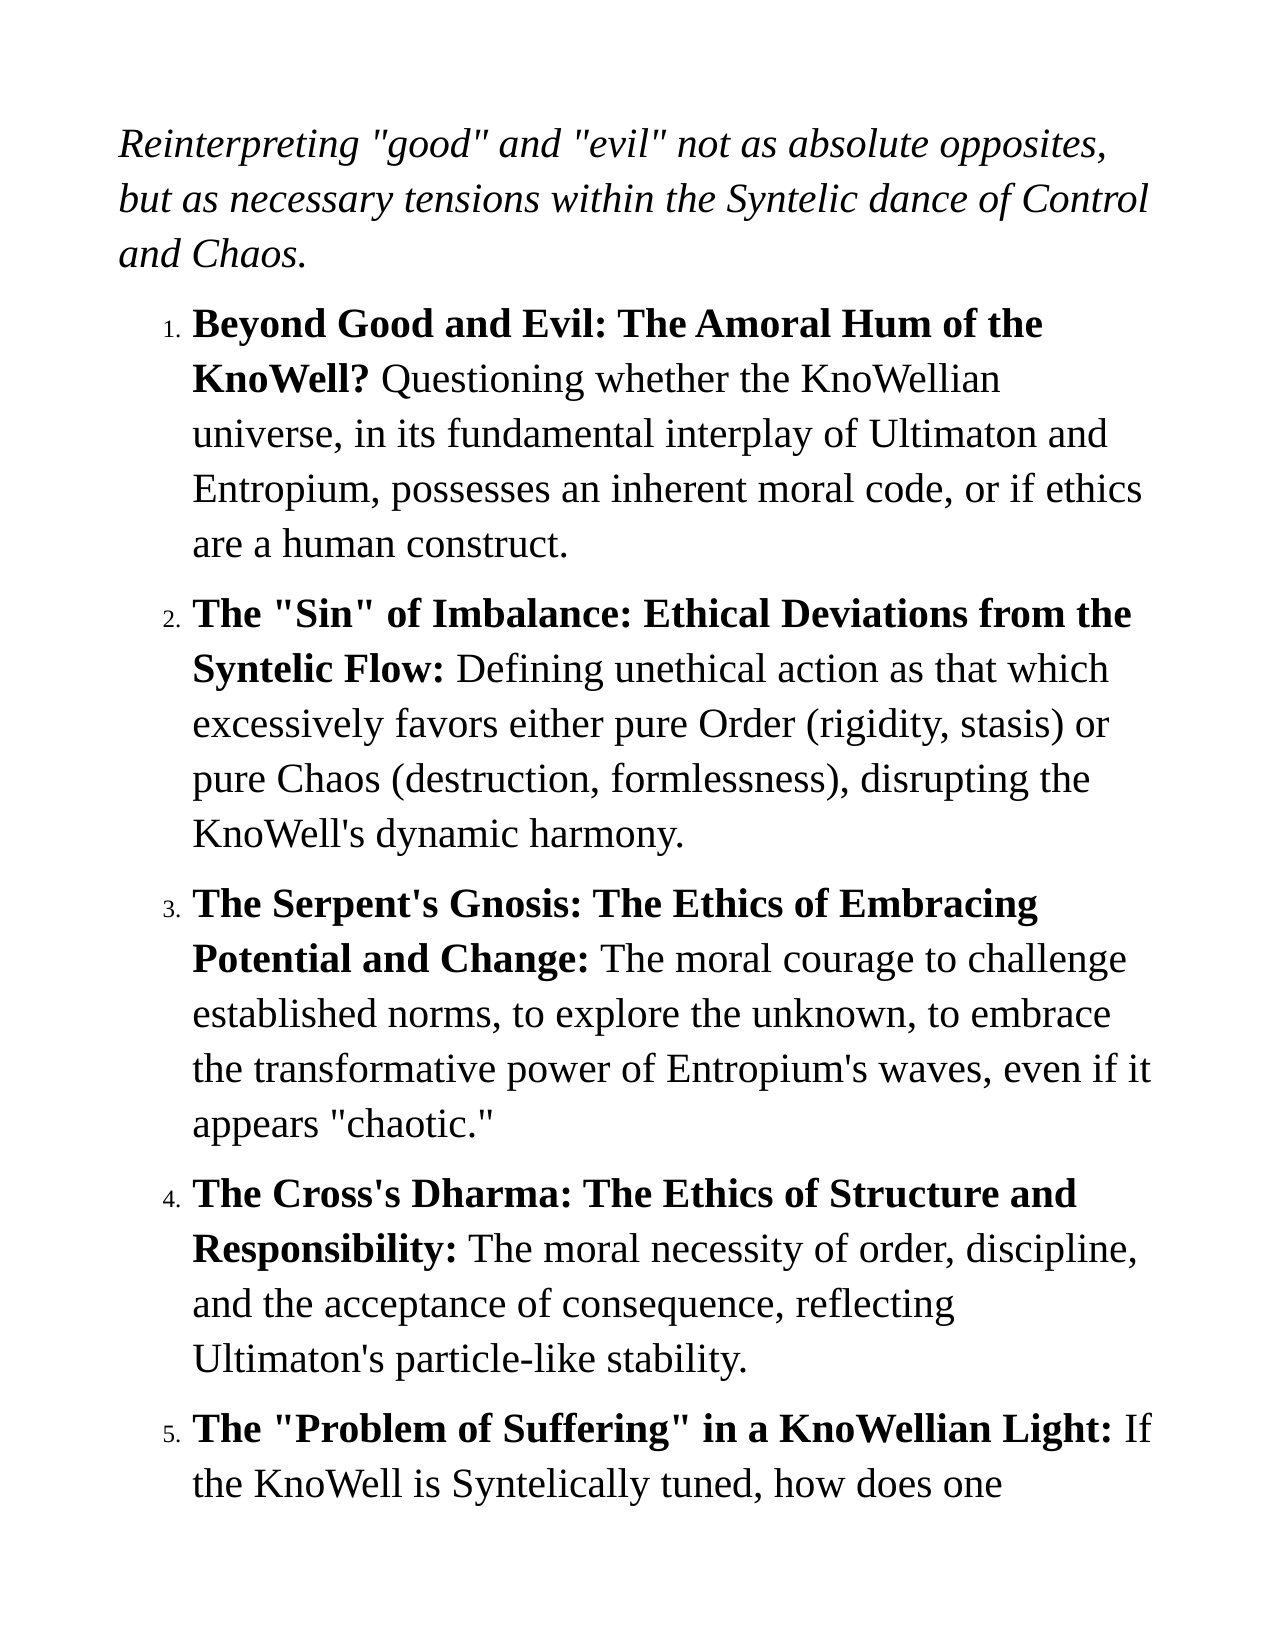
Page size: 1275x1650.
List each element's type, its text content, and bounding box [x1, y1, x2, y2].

list The "Problem of Suffering" in a KnoWellian Light: If the KnoWell is Syntelically tuned, how does one [162, 1403, 1157, 1506]
list Beyond Good and Evil: The Amoral Hum of the KnoWell? Questioning whether the KnoWellian universe, in its fundamental interplay of Ultimaton and Entropium, possesses an inherent moral code, or if ethics are a human construct. [162, 298, 1157, 566]
text Reinterpreting "good" and "evil" not as absolute opposites, but as necessary tensions within the Syntelic dance of Control and Chaos. [118, 118, 1157, 276]
list The "Sin" of Imbalance: Ethical Deviations from the Syntelic Flow: Defining unethical action as that which excessively favors either pure Order (rigidity, stasis) or pure Chaos (destruction, formlessness), disrupting the KnoWell's dynamic harmony. [162, 588, 1157, 856]
list The Cross's Dharma: The Ethics of Structure and Responsibility: The moral necessity of order, discipline, and the acceptance of consequence, reflecting Ultimaton's particle-like stability. [162, 1168, 1157, 1382]
list The Serpent's Gnosis: The Ethics of Embracing Potential and Change: The moral courage to challenge established norms, to explore the unknown, to embrace the transformative power of Entropium's waves, even if it appears "chaotic." [162, 878, 1157, 1147]
